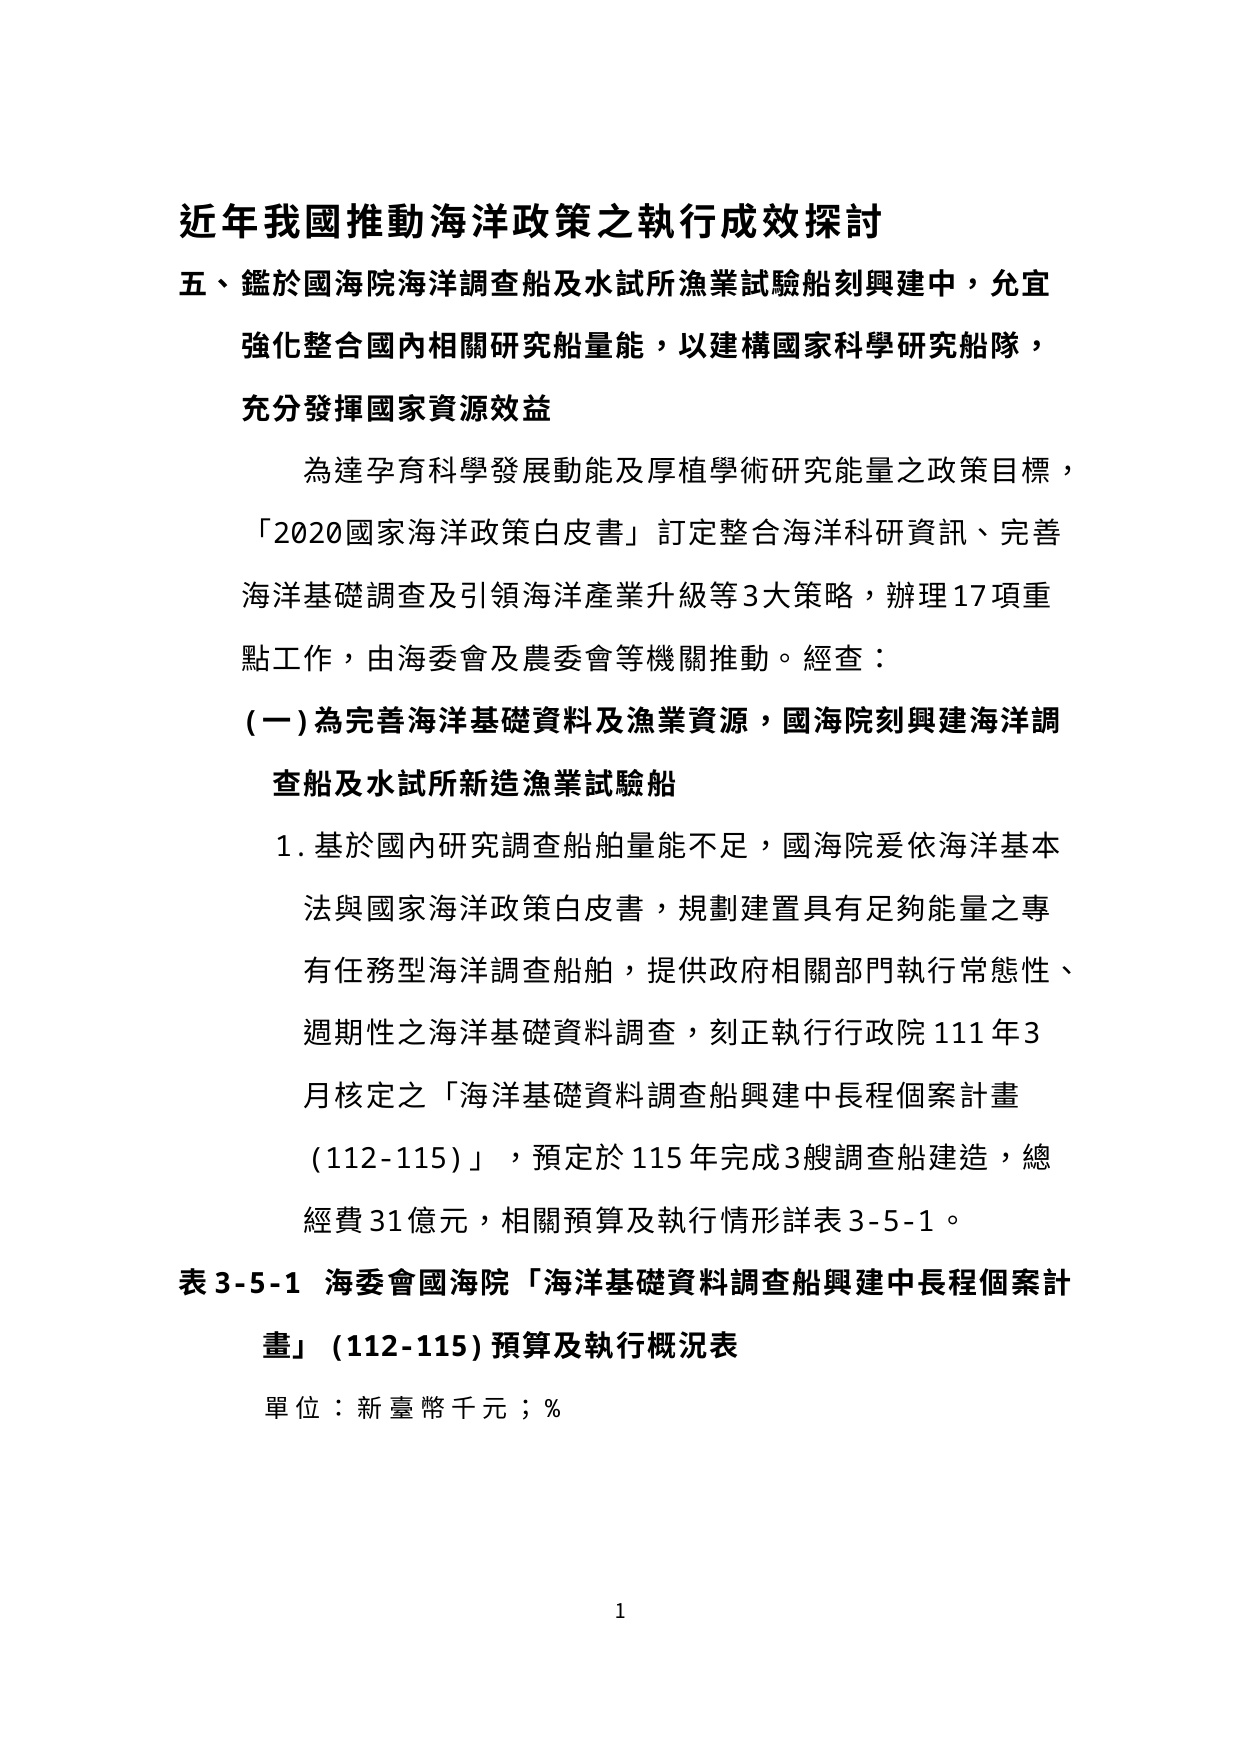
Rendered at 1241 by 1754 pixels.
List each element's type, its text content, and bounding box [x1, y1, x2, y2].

text 為達孕育科學發展動能及厚植學術研究能量之政策目標，「2020國家海洋政策白皮書」訂定整合海洋科研資訊、完善海洋基礎調查及引領海洋產業升級等3大策略，辦理17項重點工作，由海委會及農委會等機關推動。經查： [236, 427, 1063, 677]
text 五、鑑於國海院海洋調查船及水試所漁業試驗船刻興建中，允宜強化整合國內相關研究船量能，以建構國家科學研究船隊，充分發揮國家資源效益 [177, 240, 1063, 427]
text (一)為完善海洋基礎資料及漁業資源，國海院刻興建海洋調查船及水試所新造漁業試驗船 [236, 677, 1063, 802]
text 1.基於國內研究調查船舶量能不足，國海院爰依海洋基本法與國家海洋政策白皮書，規劃建置具有足夠能量之專有任務型海洋調查船舶，提供政府相關部門執行常態性、週期性之海洋基礎資料調查，刻正執行行政院111年3月核定之「海洋基礎資料調查船興建中長程個案計畫(112-115)」，預定於115年完成3艘調查船建造，總經費31億元，相關預算及執行情形詳表3-5-1。 [266, 802, 1063, 1240]
text 近年我國推動海洋政策之執行成效探討 [177, 177, 1034, 240]
text 表3-5-1 海委會國海院「海洋基礎資料調查船興建中長程個案計畫」(112-115)預算及執行概況表 單位：新臺幣千元；% [118, 1240, 1122, 1427]
